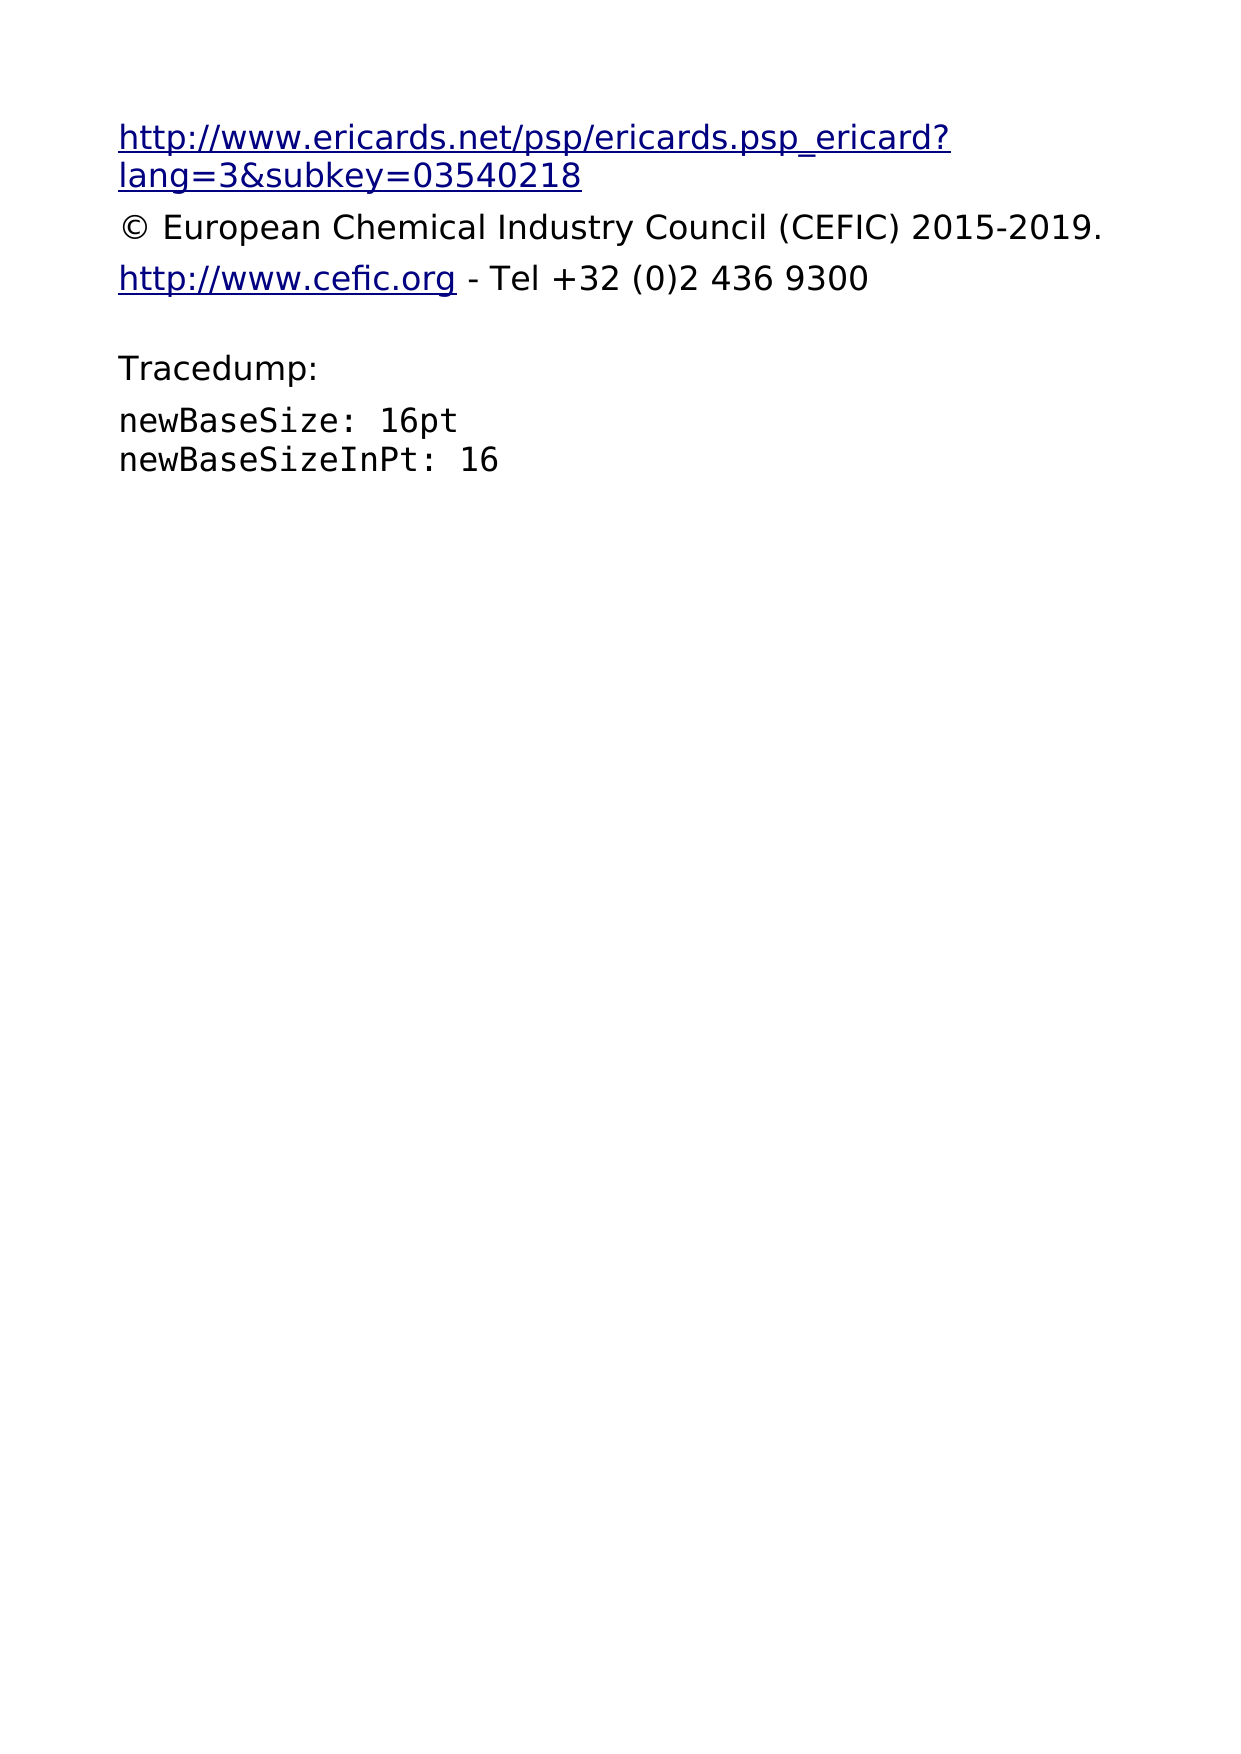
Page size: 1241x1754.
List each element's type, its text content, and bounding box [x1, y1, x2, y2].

text © European Chemical Industry Council (CEFIC) 2015-2019. [118, 208, 1122, 247]
text Tracedump: [118, 311, 1122, 389]
text http://www.ericards.net/psp/ericards.psp_ericard?lang=3&subkey=03540218 [118, 118, 1122, 196]
text newBaseSize: 16pt newBaseSizeInPt: 16 [118, 401, 1122, 479]
text http://www.cefic.org - Tel +32 (0)2 436 9300 [118, 260, 1122, 298]
